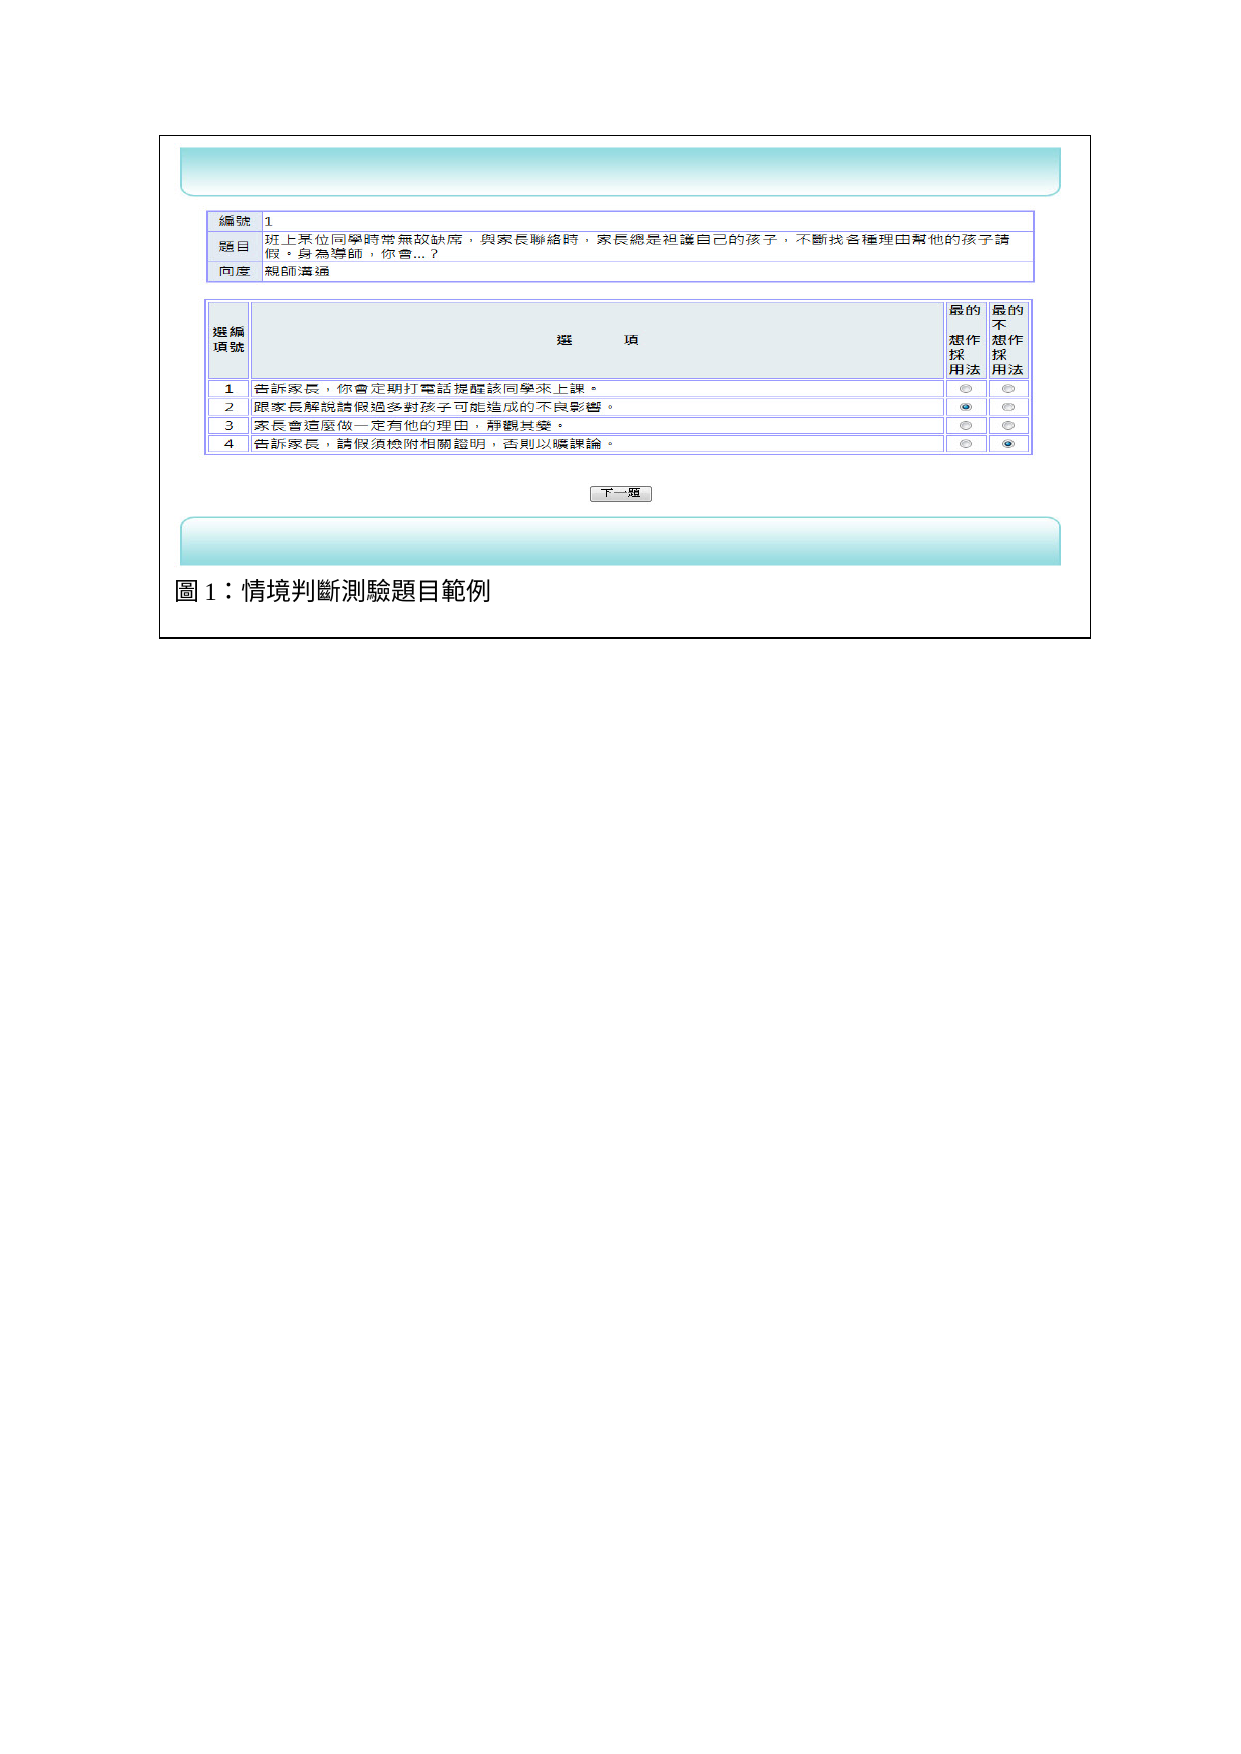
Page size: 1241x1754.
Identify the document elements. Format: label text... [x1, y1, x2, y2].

text 圖1：情境判斷測驗題目範例 [174, 571, 1076, 607]
